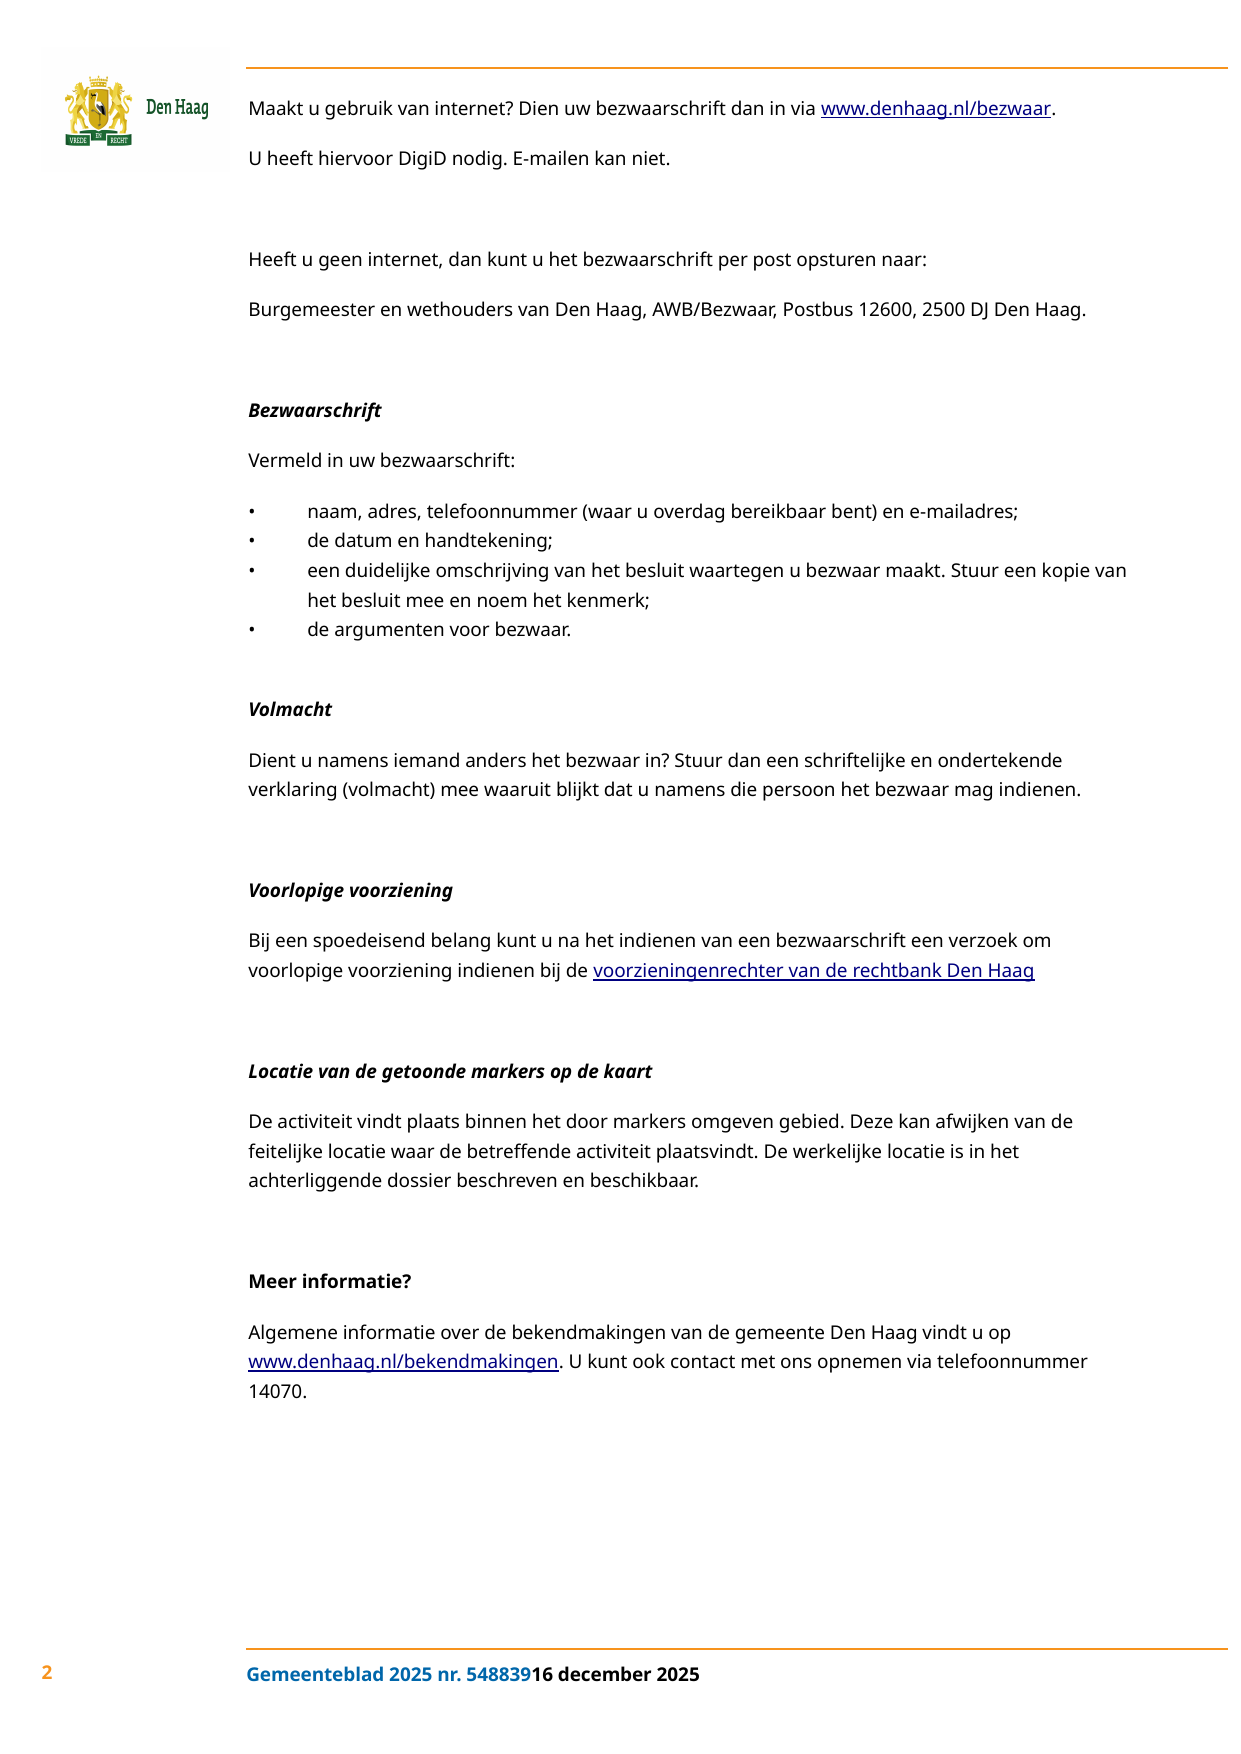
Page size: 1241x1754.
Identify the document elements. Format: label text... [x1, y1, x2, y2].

text Algemene informatie over de bekendmakingen van de gemeente Den Haag vindt u op www.denhaag.nl/bekendmakingen. U kunt ook contact met ons opnemen via telefoonnummer 14070. [248, 1319, 1152, 1404]
text Voorlopige voorziening [248, 877, 1152, 903]
picture [41, 47, 231, 172]
text Vermeld in uw bezwaarschrift: [248, 448, 1152, 473]
list de argumenten voor bezwaar. [248, 616, 1152, 642]
list de datum en handtekening; [248, 528, 1152, 553]
text Maakt u gebruik van internet? Dien uw bezwaarschrift dan in via www.denhaag.nl/bezwaar. [248, 95, 1152, 121]
text De activiteit vindt plaats binnen het door markers omgeven gebied. Deze kan afwijken van de feitelijke locatie waar de betreffende activiteit plaatsvindt. De werkelijke locatie is in het achterliggende dossier beschreven en beschikbaar. [248, 1108, 1152, 1193]
text Bezwaarschrift [248, 397, 1152, 423]
text Volmacht [248, 696, 1152, 722]
text Meer informatie? [248, 1268, 1152, 1294]
text Burgemeester en wethouders van Den Haag, AWB/Bezwaar, Postbus 12600, 2500 DJ Den Haag. [248, 296, 1152, 322]
text Dient u namens iemand anders het bezwaar in? Stuur dan een schriftelijke en ondertekende verklaring (volmacht) mee waaruit blijkt dat u namens die persoon het bezwaar mag indienen. [248, 747, 1152, 802]
text Bij een spoedeisend belang kunt u na het indienen van een bezwaarschrift een verzoek om voorlopige voorziening indienen bij de voorzieningenrechter van de rechtbank Den Haag [248, 928, 1152, 983]
list een duidelijke omschrijving van het besluit waartegen u bezwaar maakt. Stuur een kopie van het besluit mee en noem het kenmerk; [248, 557, 1152, 613]
text U heeft hiervoor DigiD nodig. E-mailen kan niet. [248, 145, 1152, 171]
text Heeft u geen internet, dan kunt u het bezwaarschrift per post opsturen naar: [248, 246, 1152, 272]
text Locatie van de getoonde markers op de kaart [248, 1058, 1152, 1084]
list naam, adres, telefoonnummer (waar u overdag bereikbaar bent) en e-mailadres; [248, 498, 1152, 524]
